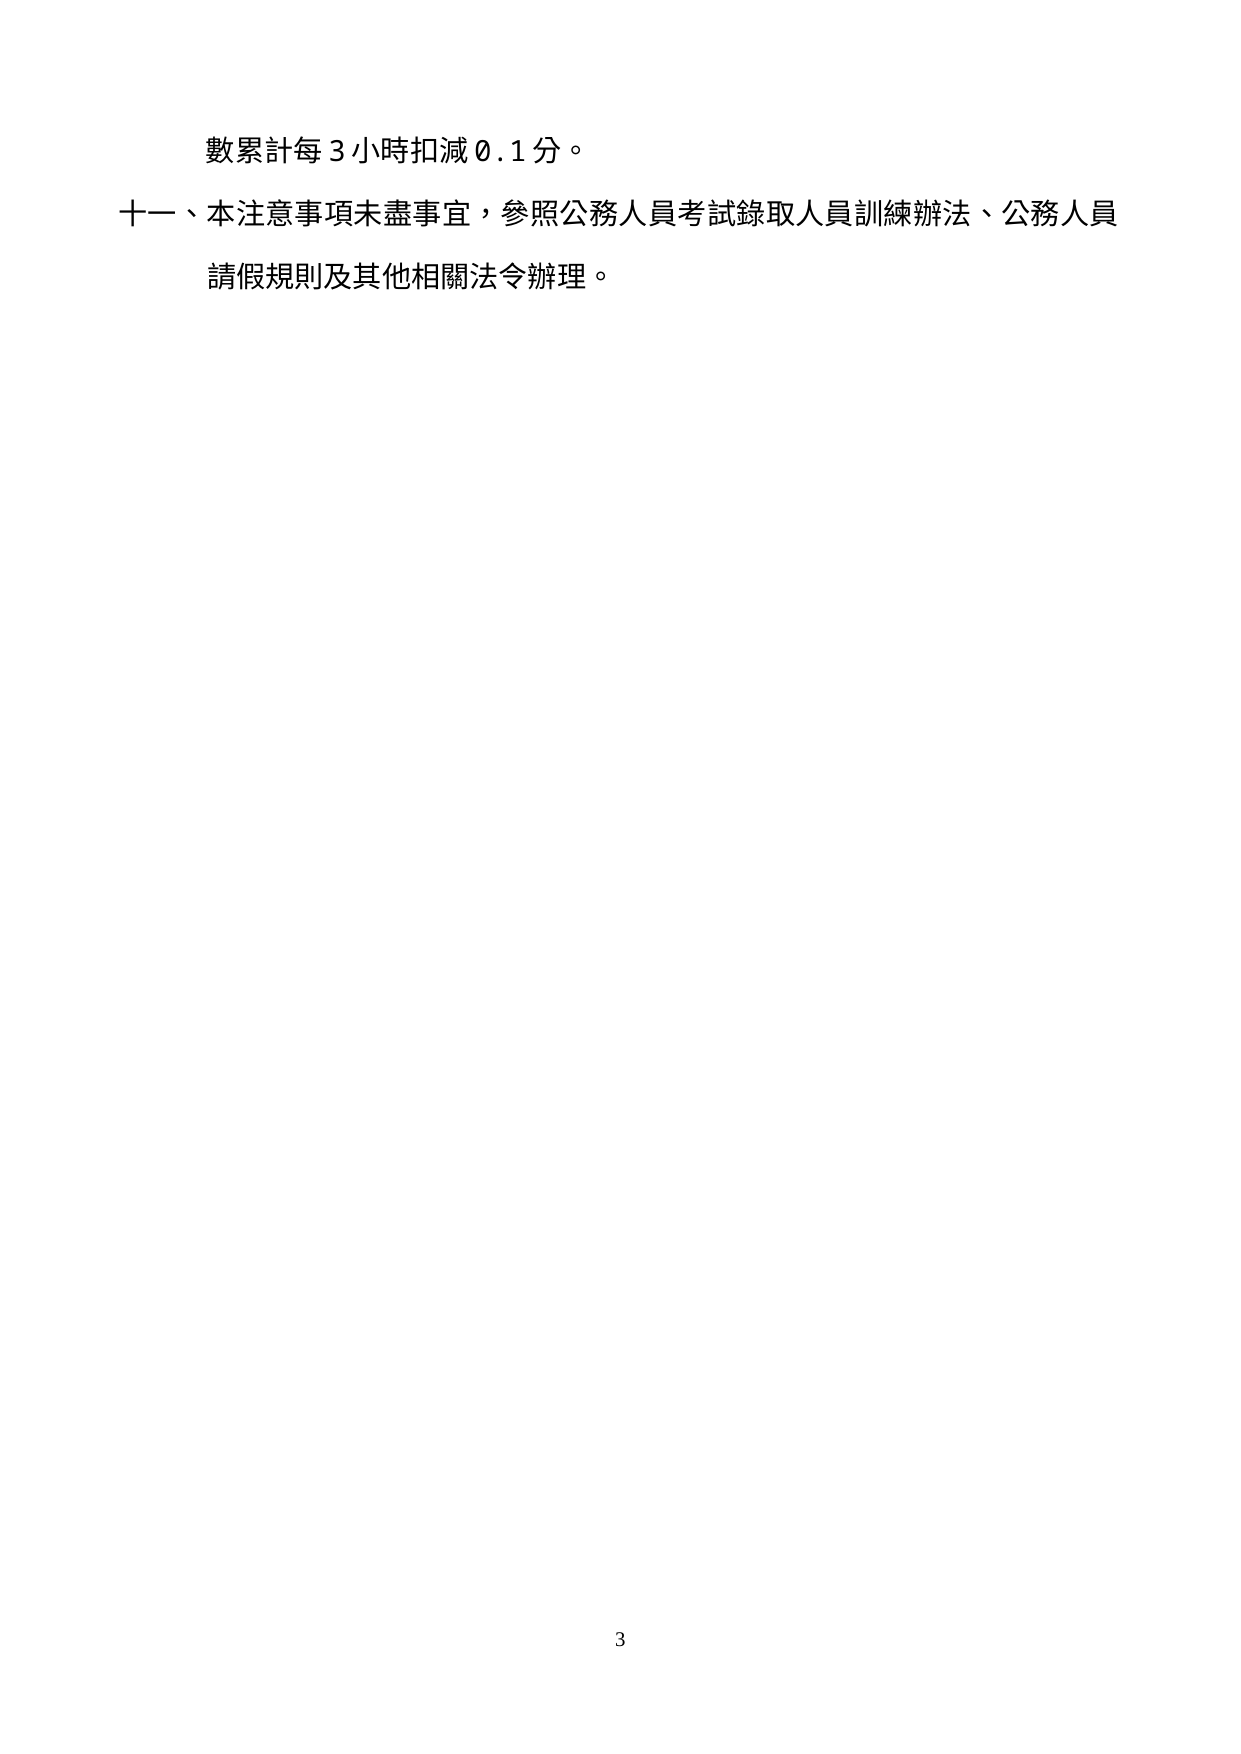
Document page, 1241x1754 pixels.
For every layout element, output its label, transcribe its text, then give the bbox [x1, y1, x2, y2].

text 十一、本注意事項未盡事宜，參照公務人員考試錄取人員訓練辦法、公務人員請假規則及其他相關法令辦理。 [118, 170, 1122, 295]
text 數累計每3小時扣減0.1分。 [118, 108, 1122, 170]
